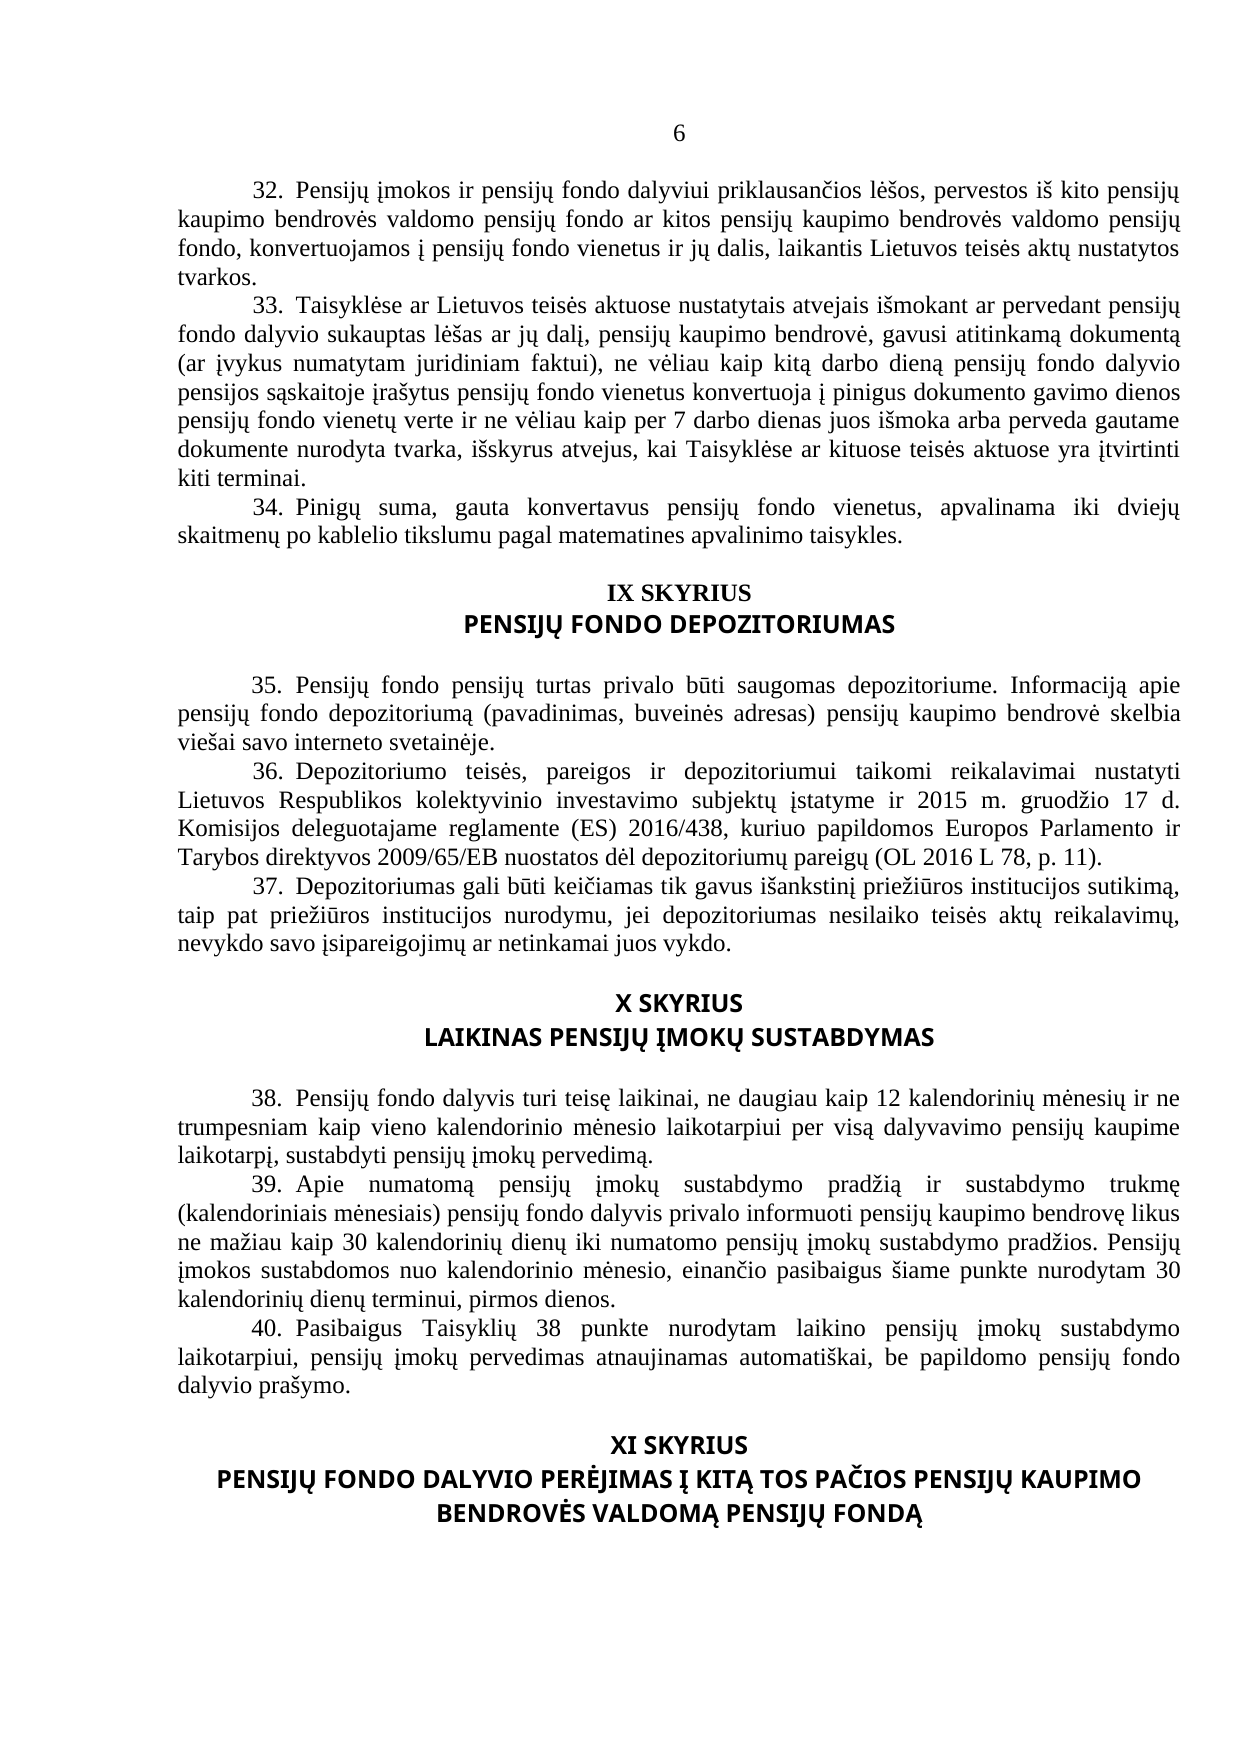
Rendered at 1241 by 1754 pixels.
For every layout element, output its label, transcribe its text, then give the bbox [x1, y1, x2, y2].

text 32. Pensijų įmokos ir pensijų fondo dalyviui priklausančios lėšos, pervestos iš kito pensijų kaupimo bendrovės valdomo pensijų fondo ar kitos pensijų kaupimo bendrovės valdomo pensijų fondo, konvertuojamos į pensijų fondo vienetus ir jų dalis, laikantis Lietuvos teisės aktų nustatytos tvarkos. [177, 176, 1181, 291]
text 40. Pasibaigus Taisyklių 38 punkte nurodytam laikino pensijų įmokų sustabdymo laikotarpiui, pensijų įmokų pervedimas atnaujinamas automatiškai, be papildomo pensijų fondo dalyvio prašymo. [177, 1313, 1181, 1399]
text Pensijų fondo dalyvio perėjimas į kitą tos pačios pensijų kaupimo bendrovės valdomą pensijų fondą [177, 1462, 1181, 1530]
text pensijų fondo Depozitoriumas [177, 607, 1181, 641]
text 33. Taisyklėse ar Lietuvos teisės aktuose nustatytais atvejais išmokant ar pervedant pensijų fondo dalyvio sukauptas lėšas ar jų dalį, pensijų kaupimo bendrovė, gavusi atitinkamą dokumentą (ar įvykus numatytam juridiniam faktui), ne vėliau kaip kitą darbo dieną pensijų fondo dalyvio pensijos sąskaitoje įrašytus pensijų fondo vienetus konvertuoja į pinigus dokumento gavimo dienos pensijų fondo vienetų verte ir ne vėliau kaip per 7 darbo dienas juos išmoka arba perveda gautame dokumente nurodyta tvarka, išskyrus atvejus, kai Taisyklėse ar kituose teisės aktuose yra įtvirtinti kiti terminai. [177, 291, 1181, 492]
text Laikinas Pensijų įmokų sustabdymas [177, 1020, 1181, 1054]
text 36. Depozitoriumo teisės, pareigos ir depozitoriumui taikomi reikalavimai nustatyti Lietuvos Respublikos kolektyvinio investavimo subjektų įstatyme ir 2015 m. gruodžio 17 d. Komisijos deleguotajame reglamente (ES) 2016/438, kuriuo papildomos Europos Parlamento ir Tarybos direktyvos 2009/65/EB nuostatos dėl depozitoriumų pareigų (OL 2016 L 78, p. 11). [177, 756, 1181, 871]
text 37. Depozitoriumas gali būti keičiamas tik gavus išankstinį priežiūros institucijos sutikimą, taip pat priežiūros institucijos nurodymu, jei depozitoriumas nesilaiko teisės aktų reikalavimų, nevykdo savo įsipareigojimų ar netinkamai juos vykdo. [177, 871, 1181, 957]
text IX SKYRIUS [177, 578, 1181, 607]
text 35. Pensijų fondo pensijų turtas privalo būti saugomas depozitoriume. Informaciją apie pensijų fondo depozitoriumą (pavadinimas, buveinės adresas) pensijų kaupimo bendrovė skelbia viešai savo interneto svetainėje. [177, 670, 1181, 756]
text 38. Pensijų fondo dalyvis turi teisę laikinai, ne daugiau kaip 12 kalendorinių mėnesių ir ne trumpesniam kaip vieno kalendorinio mėnesio laikotarpiui per visą dalyvavimo pensijų kaupime laikotarpį, sustabdyti pensijų įmokų pervedimą. [177, 1083, 1181, 1169]
text 34. Pinigų suma, gauta konvertavus pensijų fondo vienetus, apvalinama iki dviejų skaitmenų po kablelio tikslumu pagal matematines apvalinimo taisykles. [177, 492, 1181, 549]
text XI SKYRIUS [177, 1428, 1181, 1462]
text 39. Apie numatomą pensijų įmokų sustabdymo pradžią ir sustabdymo trukmę (kalendoriniais mėnesiais) pensijų fondo dalyvis privalo informuoti pensijų kaupimo bendrovę likus ne mažiau kaip 30 kalendorinių dienų iki numatomo pensijų įmokų sustabdymo pradžios. Pensijų įmokos sustabdomos nuo kalendorinio mėnesio, einančio pasibaigus šiame punkte nurodytam 30 kalendorinių dienų terminui, pirmos dienos. [177, 1169, 1181, 1313]
text X SKYRIUS [177, 986, 1181, 1020]
